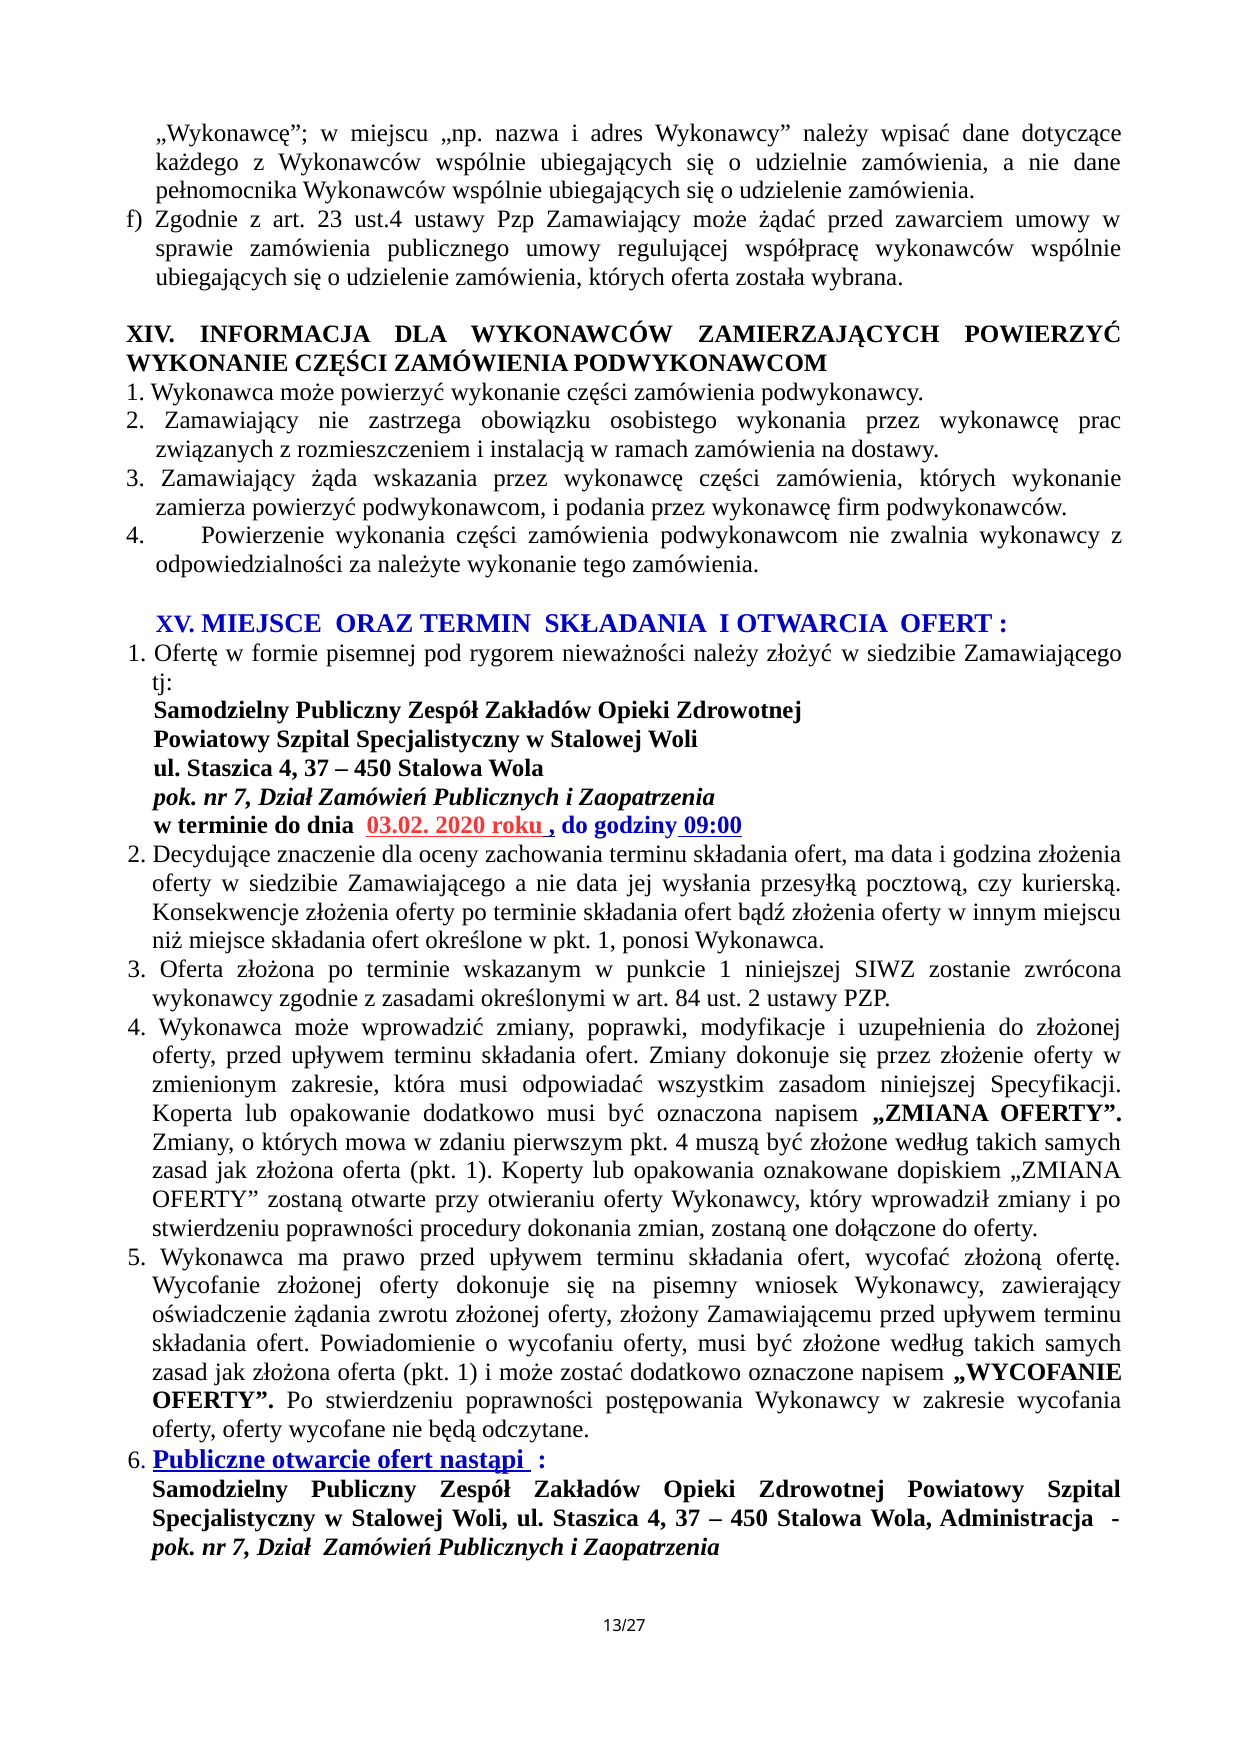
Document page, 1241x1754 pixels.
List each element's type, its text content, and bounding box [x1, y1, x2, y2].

text ul. Staszica 4, 37 – 450 Stalowa Wola [152, 753, 1122, 782]
text 3. Zamawiający żąda wskazania przez wykonawcę części zamówienia, których wykonanie zamierza powierzyć podwykonawcom, i podania przez wykonawcę firm podwykonawców. [126, 463, 1122, 521]
text 4. Wykonawca może wprowadzić zmiany, poprawki, modyfikacje i uzupełnienia do złożonej oferty, przed upływem terminu składania ofert. Zmiany dokonuje się przez złożenie oferty w zmienionym zakresie, która musi odpowiadać wszystkim zasadom niniejszej Specyfikacji. Koperta lub opakowanie dodatkowo musi być oznaczona napisem „ZMIANA OFERTY”. Zmiany, o których mowa w zdaniu pierwszym pkt. 4 muszą być złożone według takich samych zasad jak złożona oferta (pkt. 1). Koperty lub opakowania oznakowane dopiskiem „ZMIANA OFERTY” zostaną otwarte przy otwieraniu oferty Wykonawcy, który wprowadził zmiany i po stwierdzeniu poprawności procedury dokonania zmian, zostaną one dołączone do oferty. [127, 1012, 1122, 1242]
text 5. Wykonawca ma prawo przed upływem terminu składania ofert, wycofać złożoną ofertę. Wycofanie złożonej oferty dokonuje się na pisemny wniosek Wykonawcy, zawierający oświadczenie żądania zwrotu złożonej oferty, złożony Zamawiającemu przed upływem terminu składania ofert. Powiadomienie o wycofaniu oferty, musi być złożone według takich samych zasad jak złożona oferta (pkt. 1) i może zostać dodatkowo oznaczone napisem „WYCOFANIE OFERTY”. Po stwierdzeniu poprawności postępowania Wykonawcy w zakresie wycofania oferty, oferty wycofane nie będą odczytane. [127, 1242, 1122, 1443]
list Powierzenie wykonania części zamówienia podwykonawcom nie zwalnia wykonawcy z odpowiedzialności za należyte wykonanie tego zamówienia. [126, 521, 1122, 578]
text „Wykonawcę”; w miejscu „np. nazwa i adres Wykonawcy” należy wpisać dane dotyczące każdego z Wykonawców wspólnie ubiegających się o udzielnie zamówienia, a nie dane pełnomocnika Wykonawców wspólnie ubiegających się o udzielenie zamówienia. [126, 118, 1122, 204]
text 1. Wykonawca może powierzyć wykonanie części zamówienia podwykonawcy. [126, 377, 1122, 406]
text f) Zgodnie z art. 23 ust.4 ustawy Pzp Zamawiający może żądać przed zawarciem umowy w sprawie zamówienia publicznego umowy regulującej współpracę wykonawców wspólnie ubiegających się o udzielenie zamówienia, których oferta została wybrana. [126, 204, 1122, 291]
subtitle XIV. INFORMACJA DLA WYKONAWCÓW ZAMIERZAJĄCYCH POWIERZYĆ WYKONANIE CZĘŚCI ZAMÓWIENIA PODWYKONAWCOM [126, 319, 1122, 377]
text 3. Oferta złożona po terminie wskazanym w punkcie 1 niniejszej SIWZ zostanie zwrócona wykonawcy zgodnie z zasadami określonymi w art. 84 ust. 2 ustawy PZP. [127, 954, 1122, 1012]
text Samodzielny Publiczny Zespół Zakładów Opieki Zdrowotnej [152, 696, 1122, 724]
text Samodzielny Publiczny Zespół Zakładów Opieki Zdrowotnej Powiatowy Szpital Specjalistyczny w Stalowej Woli, ul. Staszica 4, 37 – 450 Stalowa Wola, Administracja - pok. nr 7, Dział Zamówień Publicznych i Zaopatrzenia [152, 1474, 1122, 1560]
list XV. MIEJSCE ORAZ TERMIN SKŁADANIA I OTWARCIA OFERT : [126, 607, 1122, 638]
text Powiatowy Szpital Specjalistyczny w Stalowej Woli [152, 724, 1122, 753]
text 1. Ofertę w formie pisemnej pod rygorem nieważności należy złożyć w siedzibie Zamawiającego tj: [127, 638, 1122, 696]
text 6. Publiczne otwarcie ofert nastąpi : [127, 1443, 1122, 1474]
text 2. Decydujące znaczenie dla oceny zachowania terminu składania ofert, ma data i godzina złożenia oferty w siedzibie Zamawiającego a nie data jej wysłania przesyłką pocztową, czy kurierską. Konsekwencje złożenia oferty po terminie składania ofert bądź złożenia oferty w innym miejscu niż miejsce składania ofert określone w pkt. 1, ponosi Wykonawca. [127, 839, 1122, 954]
text 2. Zamawiający nie zastrzega obowiązku osobistego wykonania przez wykonawcę prac związanych z rozmieszczeniem i instalacją w ramach zamówienia na dostawy. [126, 406, 1122, 463]
text pok. nr 7, Dział Zamówień Publicznych i Zaopatrzenia [152, 782, 1122, 811]
text w terminie do dnia 03.02. 2020 roku , do godziny 09:00 [152, 811, 1122, 839]
